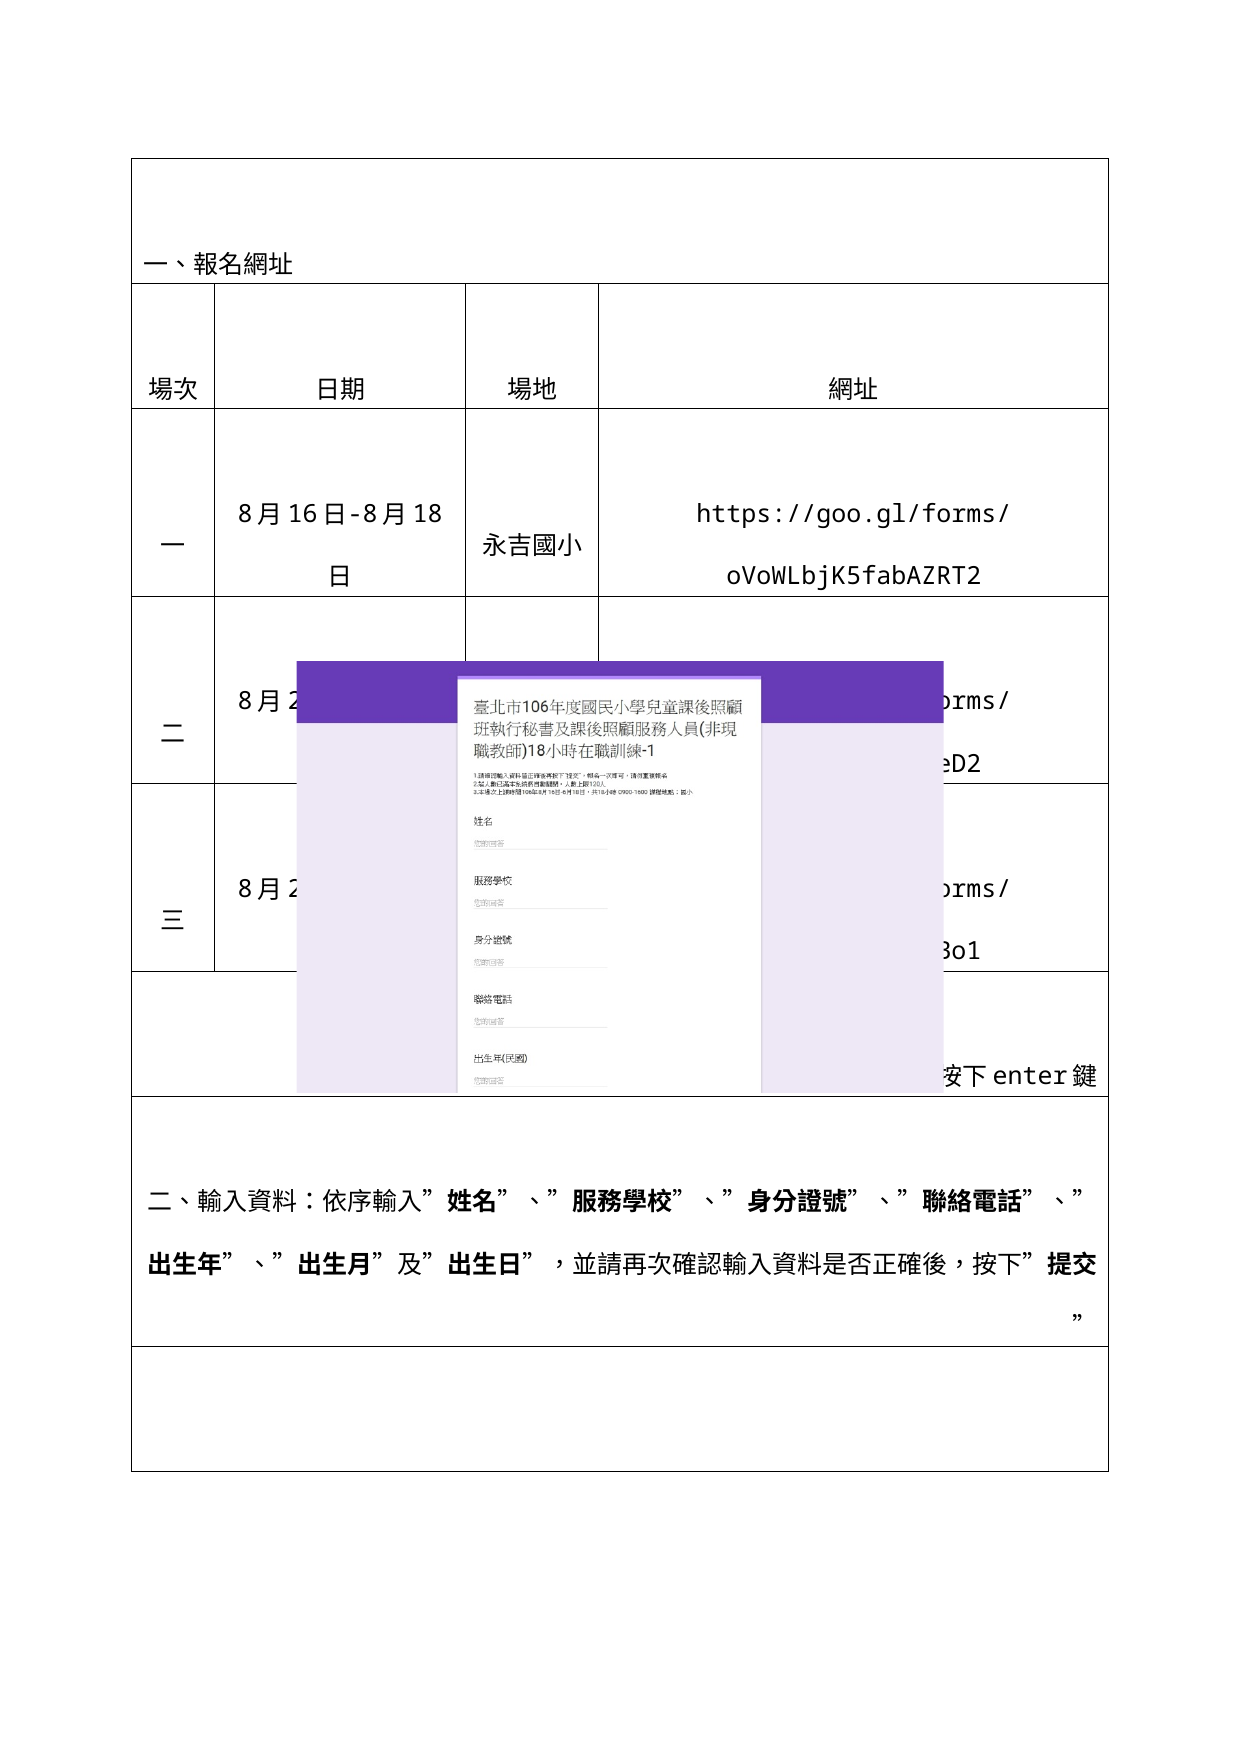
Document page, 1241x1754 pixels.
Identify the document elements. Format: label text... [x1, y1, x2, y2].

table_cell 網址 [599, 284, 1108, 408]
table_cell 一 [132, 409, 214, 596]
table_cell 8月23日-8月25日 [215, 784, 296, 971]
table_cell 場次 [132, 284, 214, 408]
table_cell 二 [132, 597, 214, 783]
table_cell 三 [132, 784, 214, 971]
table_cell 大理國小 [466, 597, 598, 661]
table_cell 場地 [466, 284, 598, 408]
table_cell 8月21日-8月23日 [215, 597, 465, 783]
table_cell 二、輸入資料：依序輸入”姓名”、”服務學校”、”身分證號”、”聯絡電話”、”出生年”、”出生月”及”出生日”，並請再次確認輸入資料是否正確後，按下”提交” [132, 1097, 1108, 1346]
table_cell https://goo.gl/forms/cHg4utnOiWG8WBBo1 [944, 784, 1108, 971]
table_cell [132, 1347, 1108, 1471]
table_header 一、報名網址 [132, 159, 1108, 283]
table_cell 建議：建議將網址複製貼至瀏覽器後按下enter鍵 [132, 972, 1108, 1096]
table_cell https://goo.gl/forms/MY8LWTDO4fiW5heD2 [599, 597, 1108, 783]
table_cell 永吉國小 [466, 409, 598, 596]
table_cell 8月16日-8月18日 [215, 409, 465, 596]
table_cell 日期 [215, 284, 465, 408]
table_cell https://goo.gl/forms/oVoWLbjK5fabAZRT2 [599, 409, 1108, 596]
